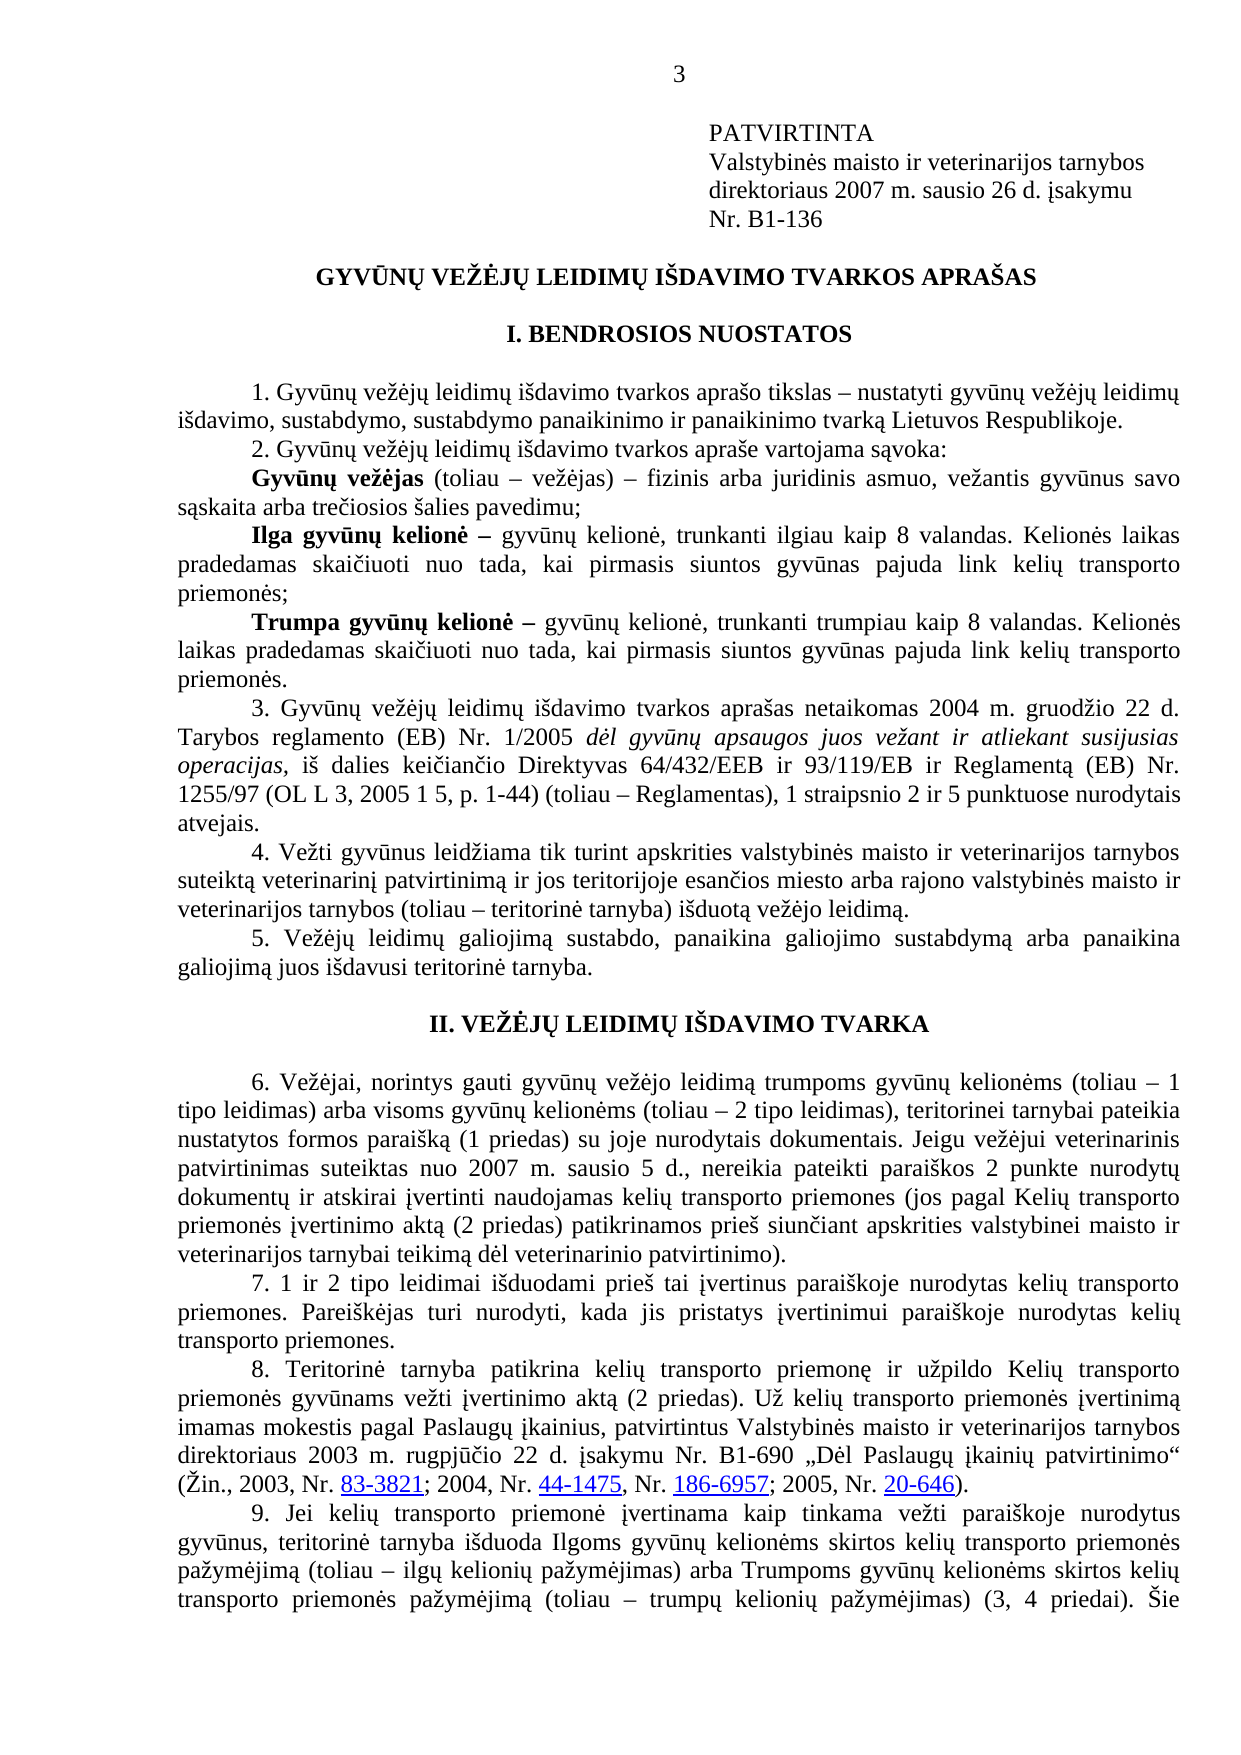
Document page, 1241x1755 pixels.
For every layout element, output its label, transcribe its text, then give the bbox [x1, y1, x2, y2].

text I. BENDROSIOS NUOSTATOS [177, 319, 1181, 348]
text GYVŪNŲ VEŽĖJŲ LEIDIMŲ IŠDAVIMO TVARKOS APRAŠAS [177, 262, 1181, 291]
text 6. Vežėjai, norintys gauti gyvūnų vežėjo leidimą trumpoms gyvūnų kelionėms (toliau – 1 tipo leidimas) arba visoms gyvūnų kelionėms (toliau – 2 tipo leidimas), teritorinei tarnybai pateikia nustatytos formos paraišką (1 priedas) su joje nurodytais dokumentais. Jeigu vežėjui veterinarinis patvirtinimas suteiktas nuo 2007 m. sausio 5 d., nereikia pateikti paraiškos 2 punkte nurodytų dokumentų ir atskirai įvertinti naudojamas kelių transporto priemones (jos pagal Kelių transporto priemonės įvertinimo aktą (2 priedas) patikrinamos prieš siunčiant apskrities valstybinei maisto ir veterinarijos tarnybai teikimą dėl veterinarinio patvirtinimo). [177, 1067, 1181, 1268]
text Ilga gyvūnų kelionė – gyvūnų kelionė, trunkanti ilgiau kaip 8 valandas. Kelionės laikas pradedamas skaičiuoti nuo tada, kai pirmasis siuntos gyvūnas pajuda link kelių transporto priemonės; [177, 521, 1181, 607]
text Trumpa gyvūnų kelionė – gyvūnų kelionė, trunkanti trumpiau kaip 8 valandas. Kelionės laikas pradedamas skaičiuoti nuo tada, kai pirmasis siuntos gyvūnas pajuda link kelių transporto priemonės. [177, 607, 1181, 693]
text 1. Gyvūnų vežėjų leidimų išdavimo tvarkos aprašo tikslas – nustatyti gyvūnų vežėjų leidimų išdavimo, sustabdymo, sustabdymo panaikinimo ir panaikinimo tvarką Lietuvos Respublikoje. [177, 377, 1181, 434]
text 7. 1 ir 2 tipo leidimai išduodami prieš tai įvertinus paraiškoje nurodytas kelių transporto priemones. Pareiškėjas turi nurodyti, kada jis pristatys įvertinimui paraiškoje nurodytas kelių transporto priemones. [177, 1268, 1181, 1354]
text 8. Teritorinė tarnyba patikrina kelių transporto priemonę ir užpildo Kelių transporto priemonės gyvūnams vežti įvertinimo aktą (2 priedas). Už kelių transporto priemonės įvertinimą imamas mokestis pagal Paslaugų įkainius, patvirtintus Valstybinės maisto ir veterinarijos tarnybos direktoriaus 2003 m. rugpjūčio 22 d. įsakymu Nr. B1-690 „Dėl Paslaugų įkainių patvirtinimo“ (Žin., 2003, Nr. 83-3821; 2004, Nr. 44-1475, Nr. 186-6957; 2005, Nr. 20-646). [177, 1354, 1181, 1498]
text Valstybinės maisto ir veterinarijos tarnybos [177, 147, 1181, 176]
text 9. Jei kelių transporto priemonė įvertinama kaip tinkama vežti paraiškoje nurodytus gyvūnus, teritorinė tarnyba išduoda Ilgoms gyvūnų kelionėms skirtos kelių transporto priemonės pažymėjimą (toliau – ilgų kelionių pažymėjimas) arba Trumpoms gyvūnų kelionėms skirtos kelių transporto priemonės pažymėjimą (toliau – trumpų kelionių pažymėjimas) (3, 4 priedai). Šie [177, 1498, 1181, 1613]
text 5. Vežėjų leidimų galiojimą sustabdo, panaikina galiojimo sustabdymą arba panaikina galiojimą juos išdavusi teritorinė tarnyba. [177, 923, 1181, 981]
text Nr. B1-136 [177, 204, 1181, 233]
text II. VEŽĖJŲ LEIDIMŲ IŠDAVIMO TVARKA [177, 1009, 1181, 1038]
text direktoriaus 2007 m. sausio 26 d. įsakymu [177, 176, 1181, 204]
text Gyvūnų vežėjas (toliau – vežėjas) – fizinis arba juridinis asmuo, vežantis gyvūnus savo sąskaita arba trečiosios šalies pavedimu; [177, 463, 1181, 521]
text 2. Gyvūnų vežėjų leidimų išdavimo tvarkos apraše vartojama sąvoka: [177, 434, 1181, 463]
text 3. Gyvūnų vežėjų leidimų išdavimo tvarkos aprašas netaikomas 2004 m. gruodžio 22 d. Tarybos reglamento (EB) Nr. 1/2005 dėl gyvūnų apsaugos juos vežant ir atliekant susijusias operacijas, iš dalies keičiančio Direktyvas 64/432/EEB ir 93/119/EB ir Reglamentą (EB) Nr. 1255/97 (OL L 3, 2005 1 5, p. 1-44) (toliau – Reglamentas), 1 straipsnio 2 ir 5 punktuose nurodytais atvejais. [177, 693, 1181, 837]
text 4. Vežti gyvūnus leidžiama tik turint apskrities valstybinės maisto ir veterinarijos tarnybos suteiktą veterinarinį patvirtinimą ir jos teritorijoje esančios miesto arba rajono valstybinės maisto ir veterinarijos tarnybos (toliau – teritorinė tarnyba) išduotą vežėjo leidimą. [177, 837, 1181, 923]
text PATVIRTINTA [709, 118, 1181, 147]
